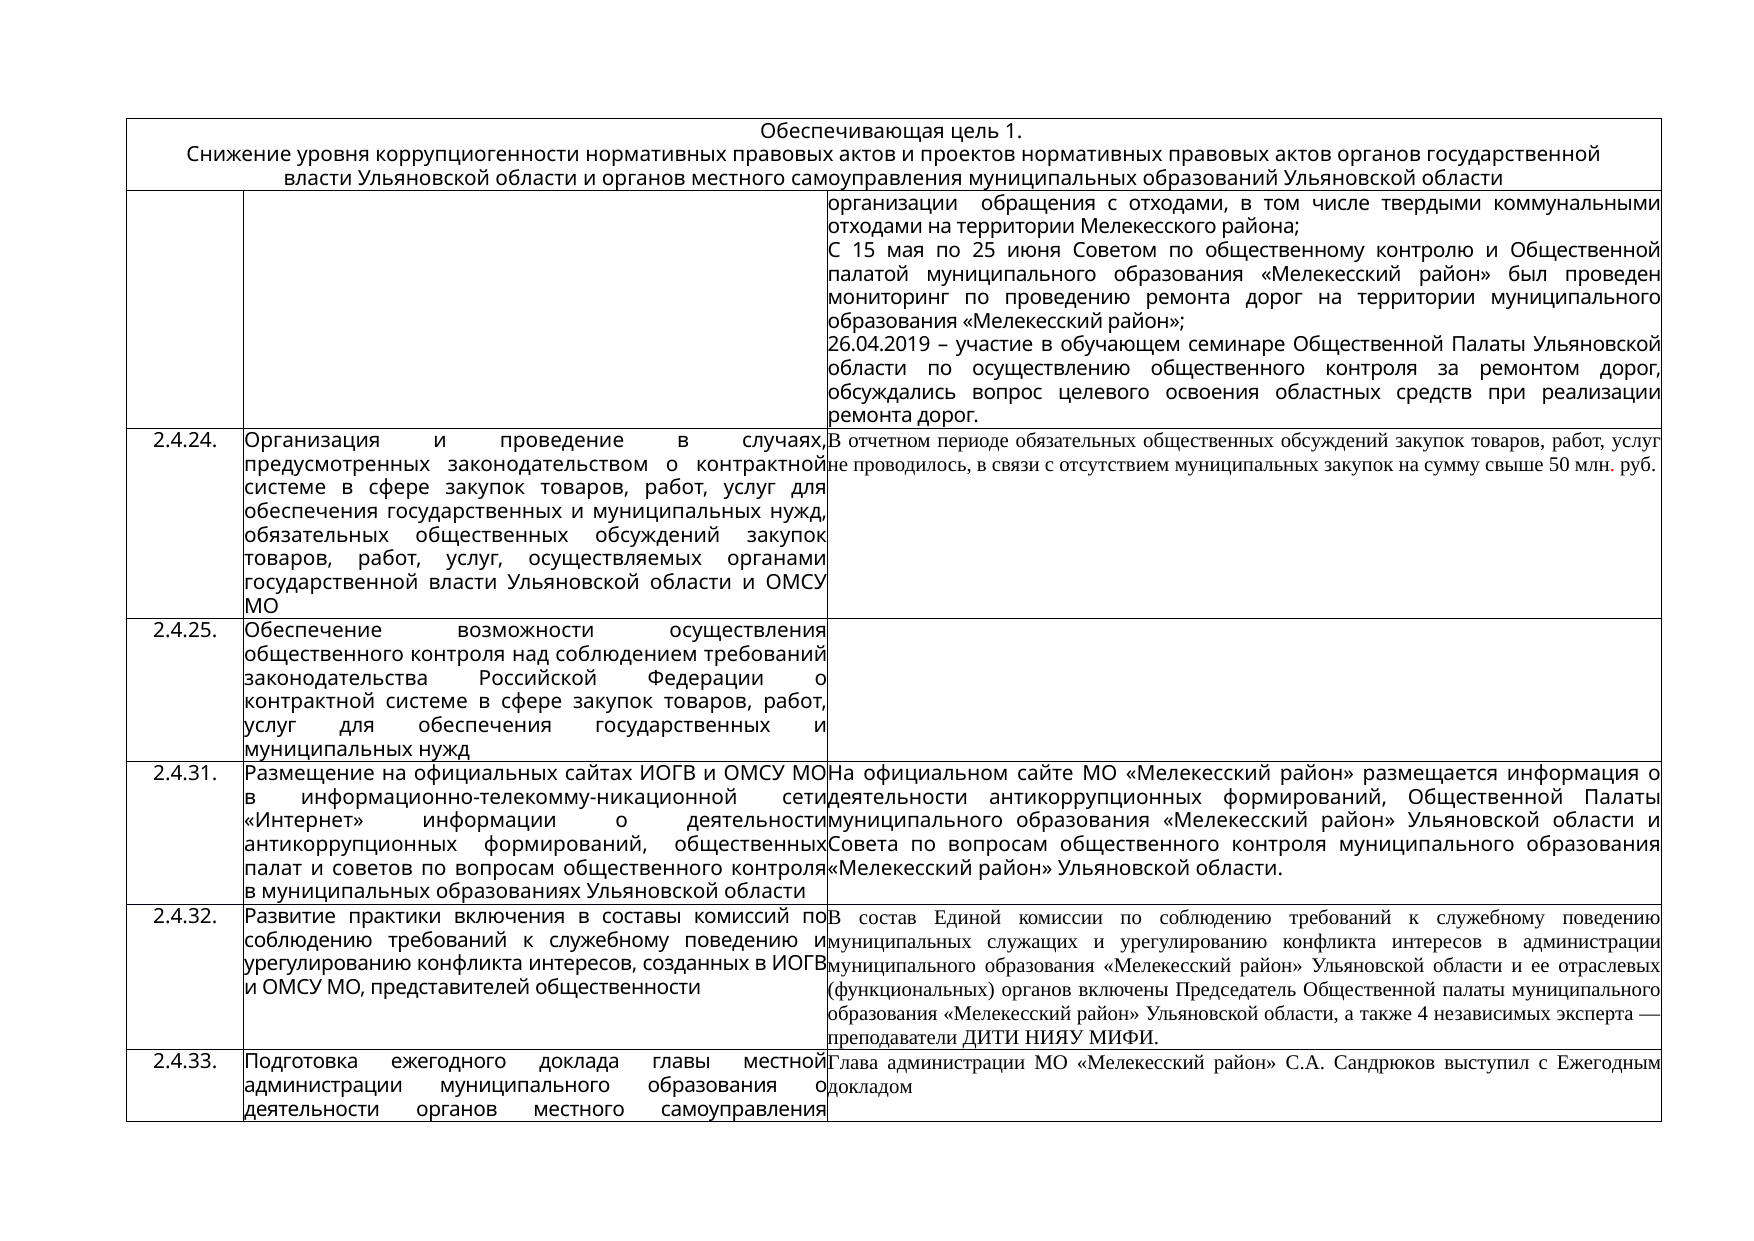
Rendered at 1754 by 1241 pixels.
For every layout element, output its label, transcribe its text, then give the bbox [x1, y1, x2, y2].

table_cell Развитие практики включения в составы комиссий по соблюдению требований к служебному поведению и урегулированию конфликта интересов, созданных в ИОГВ и ОМСУ МО, представителей общественности [244, 999, 827, 1049]
table_cell Организация и проведение в случаях, предусмотренных законодательством о контрактной системе в сфере закупок товаров, работ, услуг для обеспечения государственных и муниципальных нужд, обязательных общественных обсуждений закупок товаров, работ, услуг, осуществляемых органами государственной власти Ульяновской области и ОМСУ МО [244, 429, 827, 618]
table_cell 2.4.32. [127, 905, 243, 1049]
table_cell Глава администрации МО «Мелекесский район» С.А. Сандрюков выступил с Ежегодным докладом [828, 1050, 1661, 1121]
table_cell организации обращения с отходами, в том числе твердыми коммунальными отходами на территории Мелекесского района; С 15 мая по 25 июня Советом по общественному контролю и Общественной палатой муниципального образования «Мелекесский район» был проведен мониторинг по проведению ремонта дорог на территории муниципального образования «Мелекесский район»; 26.04.2019 – участие в обучающем семинаре Общественной Палаты Ульяновской области по осуществлению общественного контроля за ремонтом дорог, обсуждались вопрос целевого освоения областных средств при реализации ремонта дорог. [828, 191, 1661, 428]
table_cell Обеспечение возможности осуществления общественного контроля над соблюдением требований законодательства Российской Федерации о контрактной системе в сфере закупок товаров, работ, услуг для обеспечения государственных и муниципальных нужд [244, 619, 827, 761]
table_cell [244, 191, 827, 428]
table_cell [828, 619, 1661, 761]
table_cell В отчетном периоде обязательных общественных обсуждений закупок товаров, работ, услуг не проводилось, в связи с отсутствием муниципальных закупок на сумму свыше 50 млн. руб. [828, 429, 1661, 618]
table_cell Размещение на официальных сайтах ИОГВ и ОМСУ МО в информационно-телекомму-никационной сети «Интернет» информации о деятельности антикоррупционных формирований, общественных палат и советов по вопросам общественного контроля в муниципальных образованиях Ульяновской области [244, 762, 827, 904]
table_cell 2.4.25. [127, 619, 243, 761]
table_cell [127, 191, 243, 428]
table_cell В состав Единой комиссии по соблюдению требований к служебному поведению муниципальных служащих и урегулированию конфликта интересов в администрации муниципального образования «Мелекесский район» Ульяновской области и ее отраслевых (функциональных) органов включены Председатель Общественной палаты муниципального образования «Мелекесский район» Ульяновской области, а также 4 независимых эксперта — преподаватели ДИТИ НИЯУ МИФИ. [828, 905, 1661, 1049]
table_cell 2.4.31. [127, 762, 243, 904]
table_cell На официальном сайте МО «Мелекесский район» размещается информация о деятельности антикоррупционных формирований, Общественной Палаты муниципального образования «Мелекесский район» Ульяновской области и Совета по вопросам общественного контроля муниципального образования «Мелекесский район» Ульяновской области. [828, 762, 1661, 904]
table_cell 2.4.33. [127, 1050, 243, 1121]
table_header Обеспечивающая цель 1. Снижение уровня коррупциогенности нормативных правовых актов и проектов нормативных правовых актов органов государственной власти Ульяновской области и органов местного самоуправления муниципальных образований Ульяновской области [127, 119, 1661, 190]
table_cell 2.4.24. [127, 429, 243, 618]
